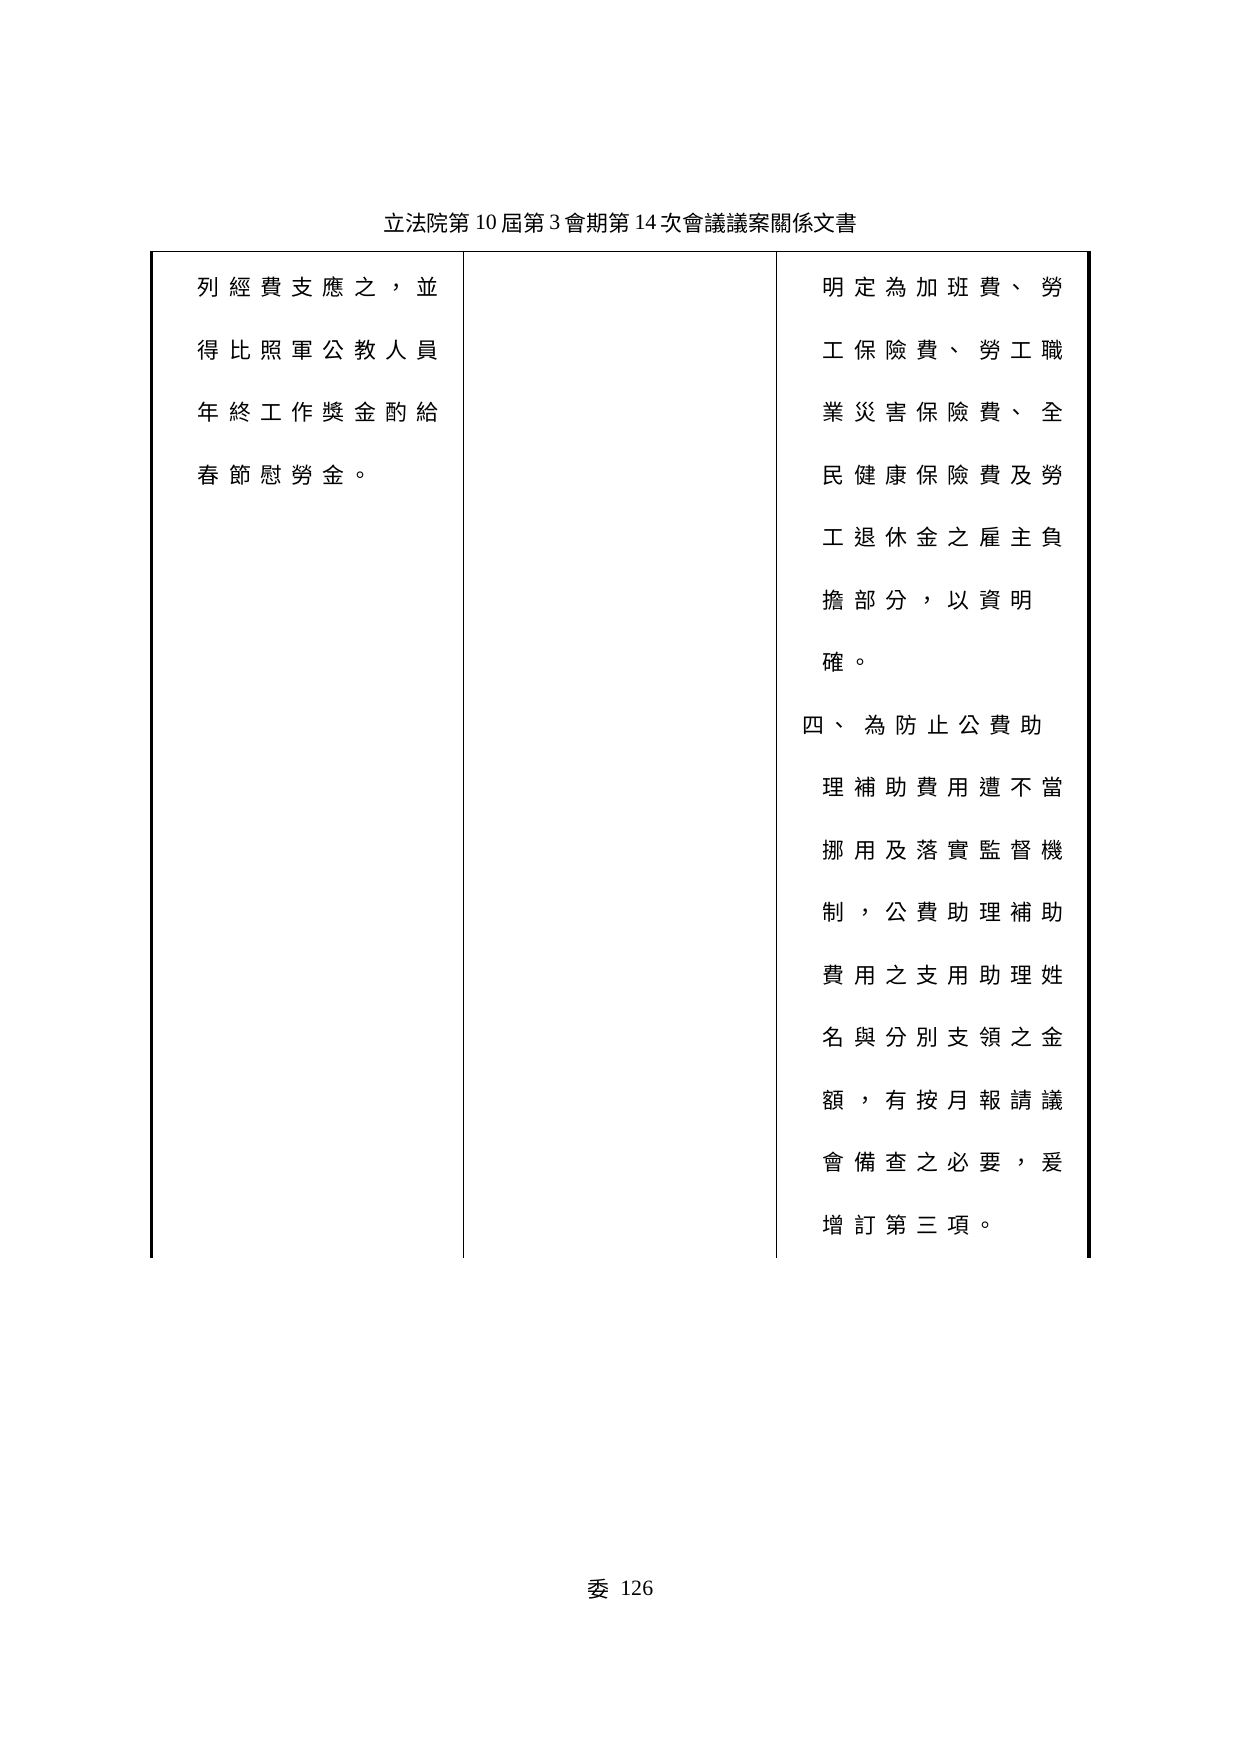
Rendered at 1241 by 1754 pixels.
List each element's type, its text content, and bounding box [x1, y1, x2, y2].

table_cell 明定為加班費、勞工保險費、勞工職業災害保險費、全民健康保險費及勞工退休金之雇主負擔部分，以資明確。 四、為防止公費助理補助費用遭不當挪用及落實監督機制，公費助理補助費用之支用助理姓名與分別支領之金額，有按月報請議會備查之必要，爰增訂第三項。 [777, 252, 1087, 1258]
table_cell [464, 252, 776, 1258]
table_cell 列經費支應之，並得比照軍公教人員年終工作獎金酌給春節慰勞金。 [153, 252, 463, 1258]
